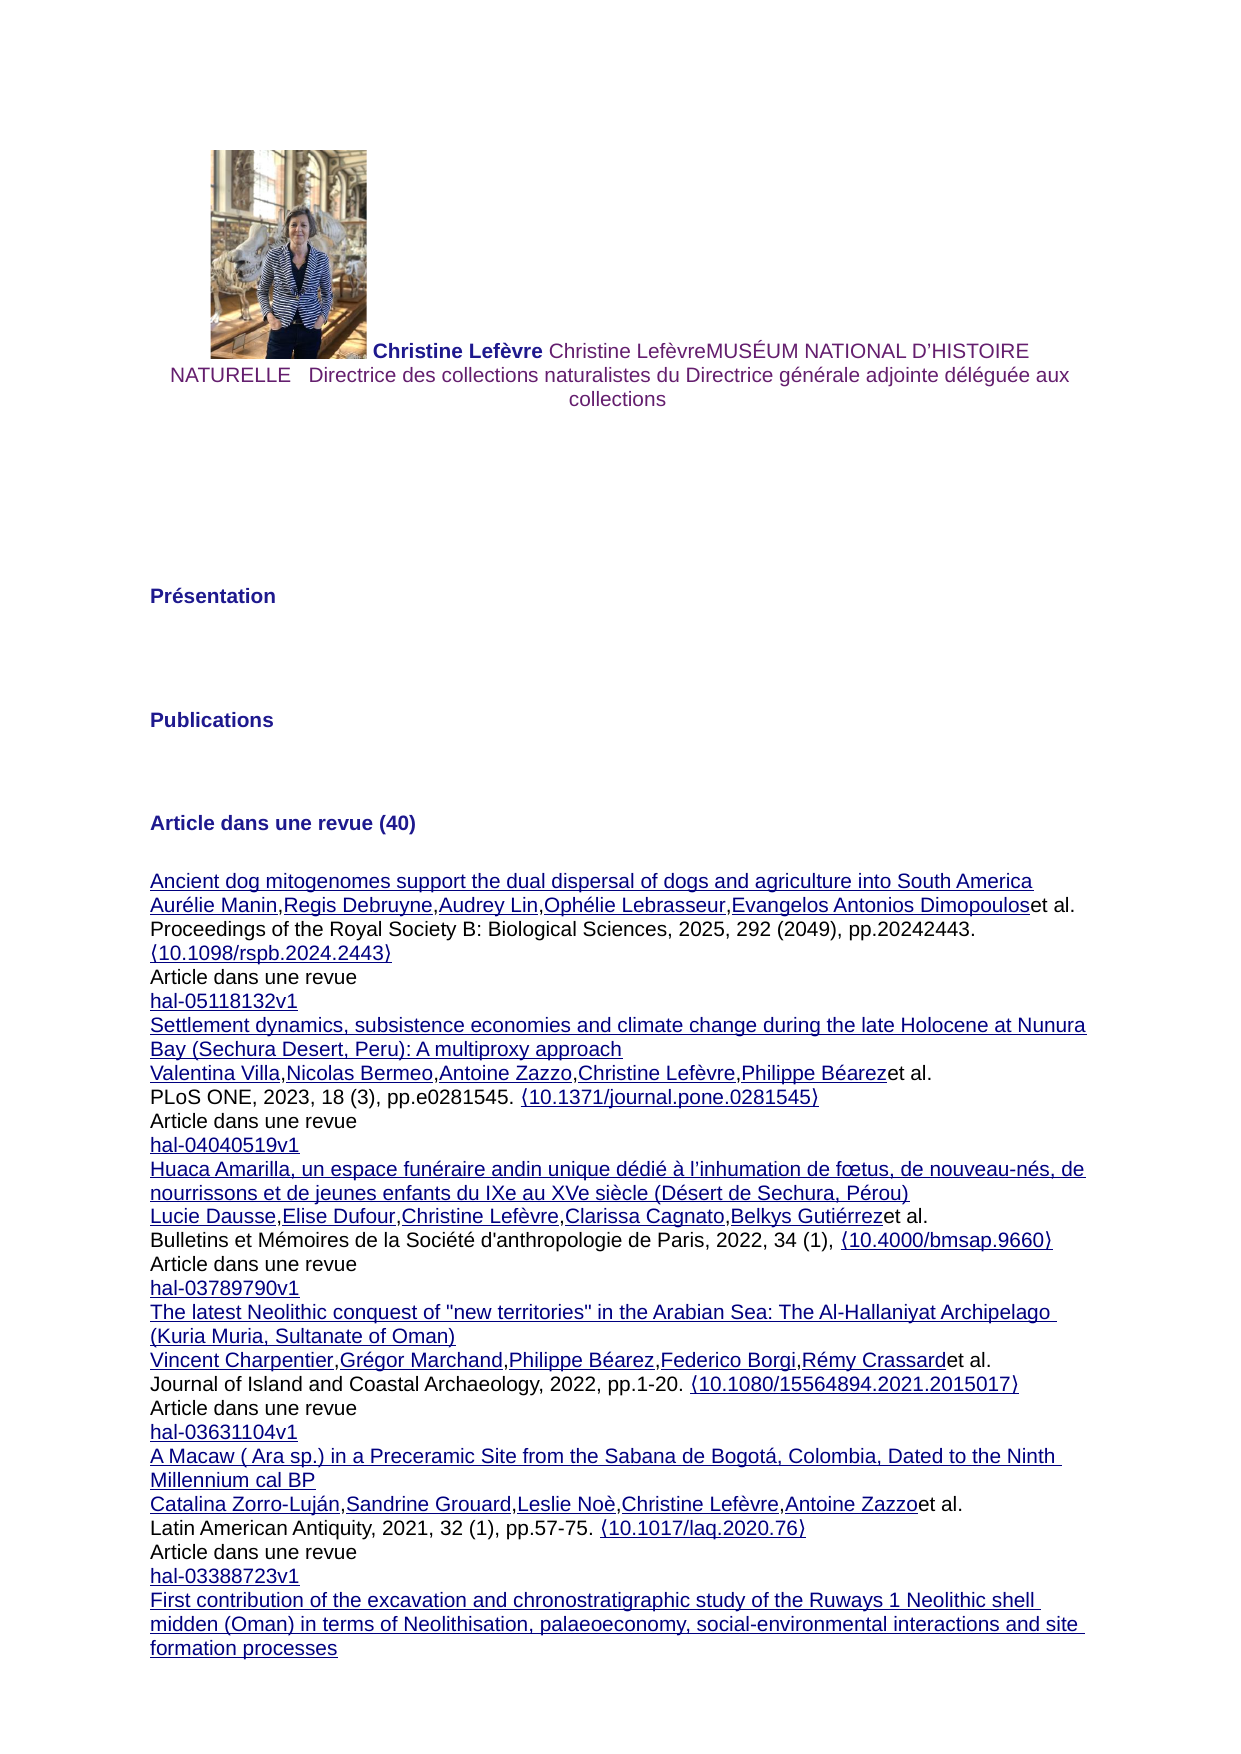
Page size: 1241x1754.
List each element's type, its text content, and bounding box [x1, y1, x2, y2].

subtitle Article dans une revue (40) [150, 811, 1090, 834]
table_header Ancient dog mitogenomes support the dual dispersal of dogs and agriculture into South America Aurélie Manin,Regis Debruyne,Audrey Lin,Ophélie Lebrasseur,Evangelos Antonios Dimopouloset al. Proceedings of the Royal Society B: Biological Sciences, 2025, 292 (2049), pp.20242443. ⟨10.1098/rspb.2024.2443⟩ Article dans une revue hal-05118132v1 [150, 869, 1090, 1013]
table_cell A Macaw ( Ara sp.) in a Preceramic Site from the Sabana de Bogotá, Colombia, Dated to the Ninth Millennium cal BP Catalina Zorro-Luján,Sandrine Grouard,Leslie Noè,Christine Lefèvre,Antoine Zazzoet al. Latin American Antiquity, 2021, 32 (1), pp.57-75. ⟨10.1017/laq.2020.76⟩ Article dans une revue hal-03388723v1 [150, 1444, 1090, 1588]
picture [210, 150, 367, 359]
table_cell First contribution of the excavation and chronostratigraphic study of the Ruways 1 Neolithic shell midden (Oman) in terms of Neolithisation, palaeoeconomy, social‐environmental interactions and site formation processes [150, 1588, 1090, 1659]
subtitle Présentation [150, 583, 1090, 607]
table_cell The latest Neolithic conquest of "new territories" in the Arabian Sea: The Al-Hallaniyat Archipelago (Kuria Muria, Sultanate of Oman) Vincent Charpentier,Grégor Marchand,Philippe Béarez,Federico Borgi,Rémy Crassardet al. Journal of Island and Coastal Archaeology, 2022, pp.1-20. ⟨10.1080/15564894.2021.2015017⟩ Article dans une revue hal-03631104v1 [150, 1300, 1090, 1444]
subtitle Christine Lefèvre Christine LefèvreMUSÉUM NATIONAL D’HISTOIRE NATURELLE Directrice des collections naturalistes du Directrice générale adjointe déléguée aux collections [150, 150, 1090, 411]
table_cell Huaca Amarilla, un espace funéraire andin unique dédié à l’inhumation de fœtus, de nouveau-nés, de nourrissons et de jeunes enfants du IXe au XVe siècle (Désert de Sechura, Pérou) Lucie Dausse,Elise Dufour,Christine Lefèvre,Clarissa Cagnato,Belkys Gutiérrezet al. Bulletins et Mémoires de la Société d'anthropologie de Paris, 2022, 34 (1), ⟨10.4000/bmsap.9660⟩ Article dans une revue hal-03789790v1 [150, 1156, 1090, 1300]
subtitle Publications [150, 707, 1090, 731]
table_cell Settlement dynamics, subsistence economies and climate change during the late Holocene at Nunura Bay (Sechura Desert, Peru): A multiproxy approach Valentina Villa,Nicolas Bermeo,Antoine Zazzo,Christine Lefèvre,Philippe Béarezet al. PLoS ONE, 2023, 18 (3), pp.e0281545. ⟨10.1371/journal.pone.0281545⟩ Article dans une revue hal-04040519v1 [150, 1013, 1090, 1156]
